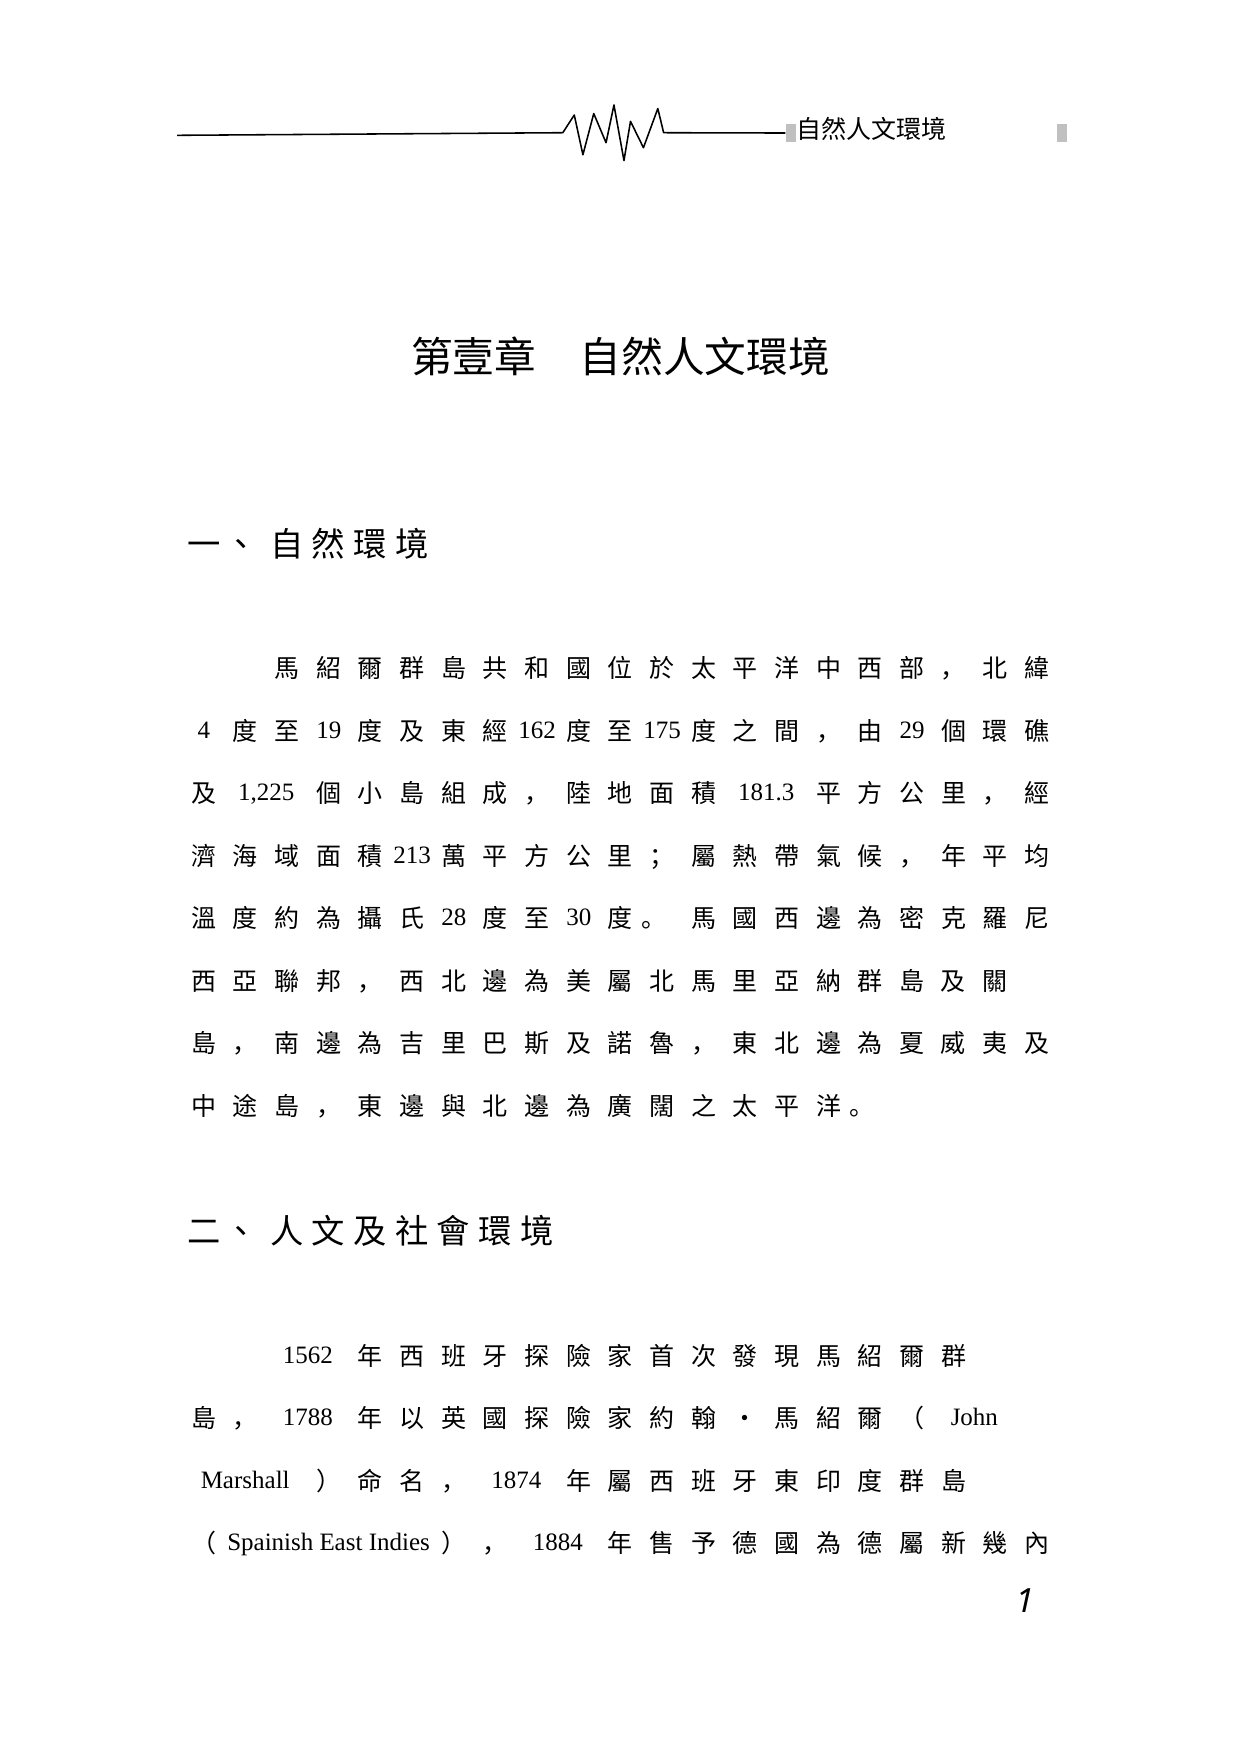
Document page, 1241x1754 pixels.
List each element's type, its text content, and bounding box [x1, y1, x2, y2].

text 一、自然環境 [183, 500, 1058, 563]
text 1562年西班牙探險家首次發現馬紹爾群島，1788年以英國探險家約翰‧馬紹爾（John Marshall）命名，1874年屬西班牙東印度群島（Spainish East Indies），1884年售予德國為德屬新幾內 [183, 1313, 1058, 1563]
text 第壹章 自然人文環境 [183, 313, 1058, 375]
text 馬紹爾群島共和國位於太平洋中西部，北緯4度至19度及東經162度至175度之間，由29個環礁及1,225個小島組成，陸地面積181.3平方公里，經濟海域面積213萬平方公里；屬熱帶氣候，年平均溫度約為攝氏28度至30度。馬國西邊為密克羅尼西亞聯邦，西北邊為美屬北馬里亞納群島及關島，南邊為吉里巴斯及諾魯，東北邊為夏威夷及中途島，東邊與北邊為廣闊之太平洋。 [183, 625, 1058, 1125]
text 二、人文及社會環境 [183, 1188, 1058, 1250]
